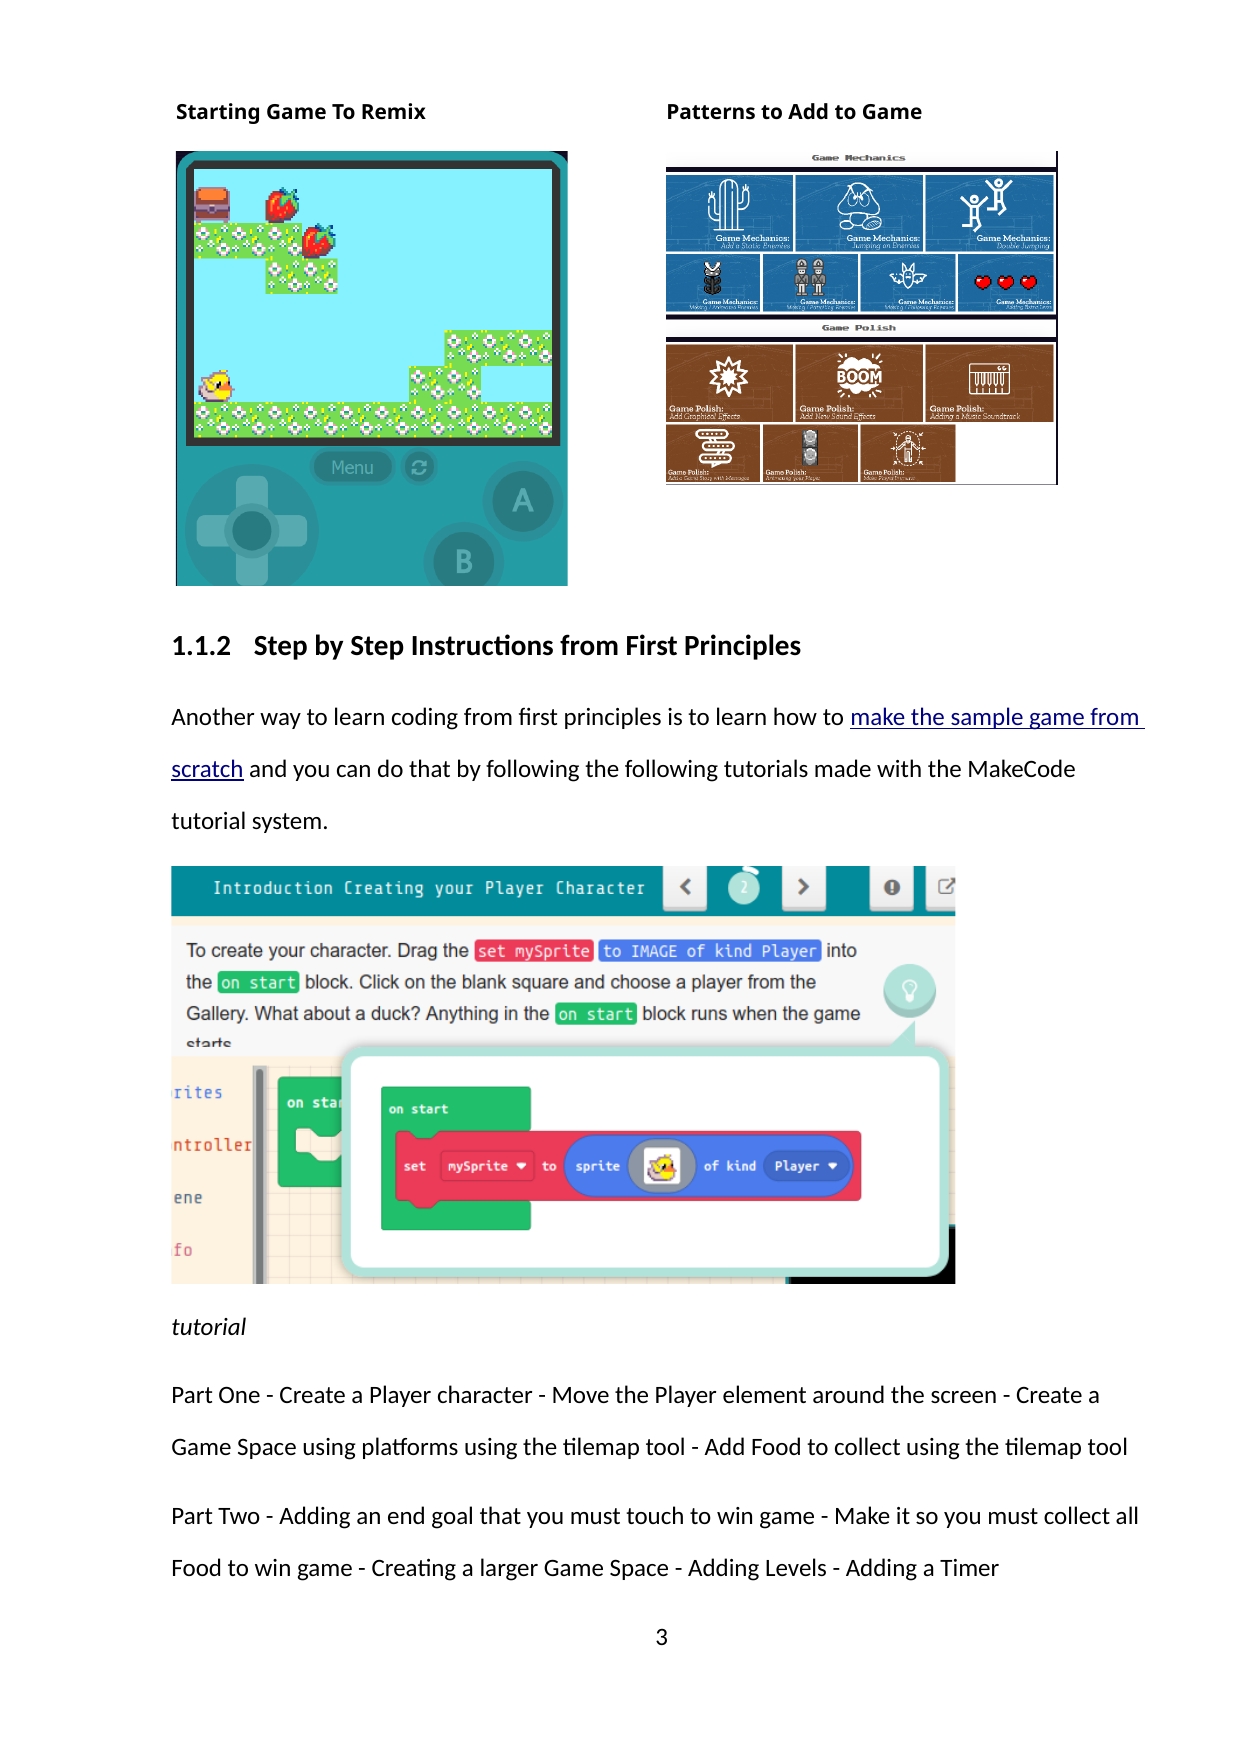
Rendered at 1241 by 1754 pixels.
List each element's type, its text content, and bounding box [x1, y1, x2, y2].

table_header Patterns to Add to Game [661, 89, 1152, 142]
table_header Starting Game To Remix [171, 89, 661, 142]
picture [666, 151, 1058, 485]
table_cell [661, 143, 1152, 602]
picture [175, 151, 568, 586]
table_cell [171, 143, 661, 602]
subtitle Step by Step Instructions from First Principles [171, 627, 1152, 662]
text Part One - Create a Player character - Move the Player element around the screen - Create a Game Space using platforms using the tilemap tool - Add Food to collect using the tilemap tool [171, 1379, 1152, 1461]
picture [171, 866, 956, 1284]
text tutorial [171, 1312, 1152, 1342]
text Part Two - Adding an end goal that you must touch to win game - Make it so you must collect all Food to win game - Creating a larger Game Space - Adding Levels - Adding a Timer [171, 1500, 1152, 1583]
text Another way to learn coding from first principles is to learn how to make the sample game from scratch and you can do that by following the following tutorials made with the MakeCode tutorial system. [171, 702, 1152, 836]
